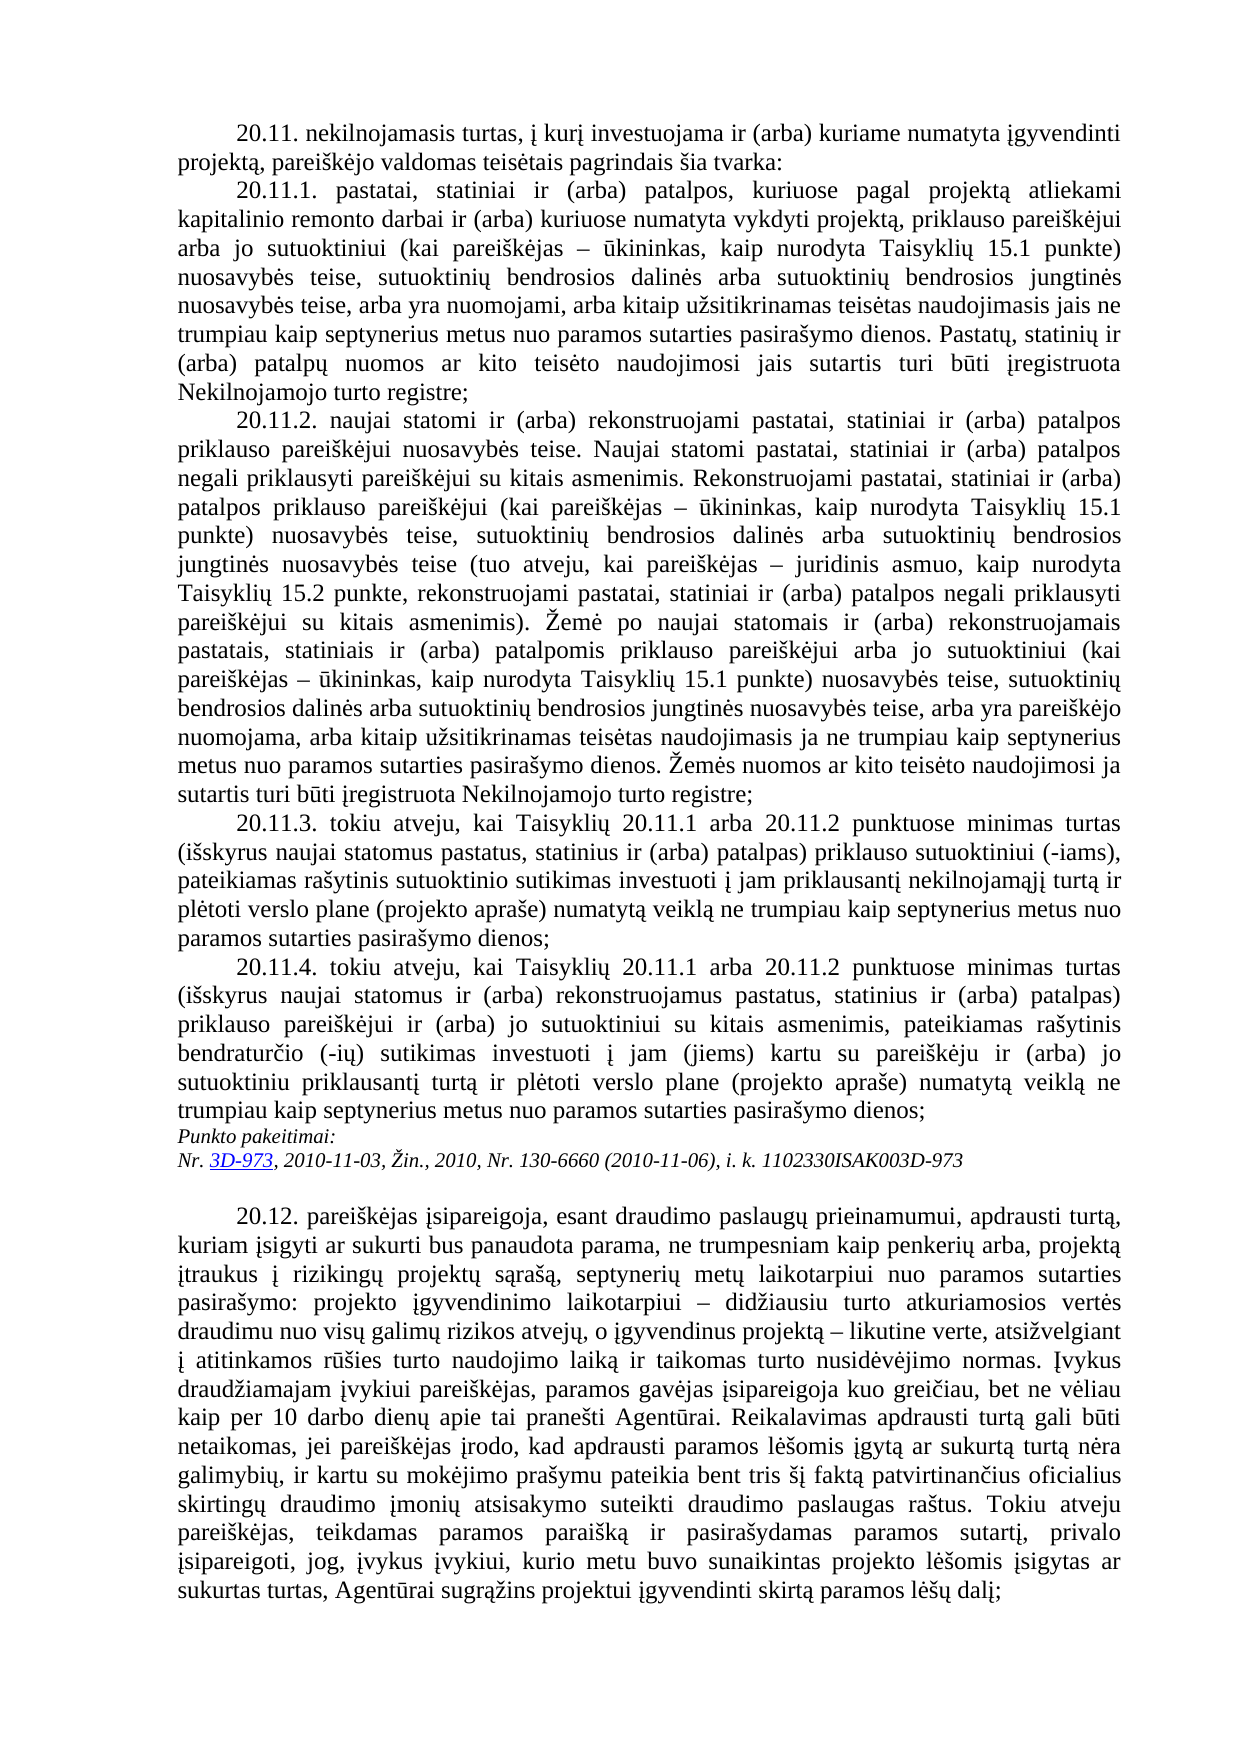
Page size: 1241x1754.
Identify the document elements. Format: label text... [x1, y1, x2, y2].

text Nr. 3D-973, 2010-11-03, Žin., 2010, Nr. 130-6660 (2010-11-06), i. k. 1102330ISAK003D-973 [177, 1148, 1122, 1172]
text 20.11.4. tokiu atveju, kai Taisyklių 20.11.1 arba 20.11.2 punktuose minimas turtas (išskyrus naujai statomus ir (arba) rekonstruojamus pastatus, statinius ir (arba) patalpas) priklauso pareiškėjui ir (arba) jo sutuoktiniui su kitais asmenimis, pateikiamas rašytinis bendraturčio (-ių) sutikimas investuoti į jam (jiems) kartu su pareiškėju ir (arba) jo sutuoktiniu priklausantį turtą ir plėtoti verslo plane (projekto apraše) numatytą veiklą ne trumpiau kaip septynerius metus nuo paramos sutarties pasirašymo dienos; [177, 952, 1122, 1124]
text 20.12. pareiškėjas įsipareigoja, esant draudimo paslaugų prieinamumui, apdrausti turtą, kuriam įsigyti ar sukurti bus panaudota parama, ne trumpesniam kaip penkerių arba, projektą įtraukus į rizikingų projektų sąrašą, septynerių metų laikotarpiui nuo paramos sutarties pasirašymo: projekto įgyvendinimo laikotarpiui – didžiausiu turto atkuriamosios vertės draudimu nuo visų galimų rizikos atvejų, o įgyvendinus projektą – likutine verte, atsižvelgiant į atitinkamos rūšies turto naudojimo laiką ir taikomas turto nusidėvėjimo normas. Įvykus draudžiamajam įvykiui pareiškėjas, paramos gavėjas įsipareigoja kuo greičiau, bet ne vėliau kaip per 10 darbo dienų apie tai pranešti Agentūrai. Reikalavimas apdrausti turtą gali būti netaikomas, jei pareiškėjas įrodo, kad apdrausti paramos lėšomis įgytą ar sukurtą turtą nėra galimybių, ir kartu su mokėjimo prašymu pateikia bent tris šį faktą patvirtinančius oficialius skirtingų draudimo įmonių atsisakymo suteikti draudimo paslaugas raštus. Tokiu atveju pareiškėjas, teikdamas paramos paraišką ir pasirašydamas paramos sutartį, privalo įsipareigoti, jog, įvykus įvykiui, kurio metu buvo sunaikintas projekto lėšomis įsigytas ar sukurtas turtas, Agentūrai sugrąžins projektui įgyvendinti skirtą paramos lėšų dalį; [177, 1201, 1122, 1604]
text 20.11.1. pastatai, statiniai ir (arba) patalpos, kuriuose pagal projektą atliekami kapitalinio remonto darbai ir (arba) kuriuose numatyta vykdyti projektą, priklauso pareiškėjui arba jo sutuoktiniui (kai pareiškėjas – ūkininkas, kaip nurodyta Taisyklių 15.1 punkte) nuosavybės teise, sutuoktinių bendrosios dalinės arba sutuoktinių bendrosios jungtinės nuosavybės teise, arba yra nuomojami, arba kitaip užsitikrinamas teisėtas naudojimasis jais ne trumpiau kaip septynerius metus nuo paramos sutarties pasirašymo dienos. Pastatų, statinių ir (arba) patalpų nuomos ar kito teisėto naudojimosi jais sutartis turi būti įregistruota Nekilnojamojo turto registre; [177, 176, 1122, 406]
text 20.11. nekilnojamasis turtas, į kurį investuojama ir (arba) kuriame numatyta įgyvendinti projektą, pareiškėjo valdomas teisėtais pagrindais šia tvarka: [177, 118, 1122, 176]
text 20.11.3. tokiu atveju, kai Taisyklių 20.11.1 arba 20.11.2 punktuose minimas turtas (išskyrus naujai statomus pastatus, statinius ir (arba) patalpas) priklauso sutuoktiniui (-iams), pateikiamas rašytinis sutuoktinio sutikimas investuoti į jam priklausantį nekilnojamąjį turtą ir plėtoti verslo plane (projekto apraše) numatytą veiklą ne trumpiau kaip septynerius metus nuo paramos sutarties pasirašymo dienos; [177, 808, 1122, 952]
text Punkto pakeitimai: [177, 1124, 1122, 1148]
text 20.11.2. naujai statomi ir (arba) rekonstruojami pastatai, statiniai ir (arba) patalpos priklauso pareiškėjui nuosavybės teise. Naujai statomi pastatai, statiniai ir (arba) patalpos negali priklausyti pareiškėjui su kitais asmenimis. Rekonstruojami pastatai, statiniai ir (arba) patalpos priklauso pareiškėjui (kai pareiškėjas – ūkininkas, kaip nurodyta Taisyklių 15.1 punkte) nuosavybės teise, sutuoktinių bendrosios dalinės arba sutuoktinių bendrosios jungtinės nuosavybės teise (tuo atveju, kai pareiškėjas – juridinis asmuo, kaip nurodyta Taisyklių 15.2 punkte, rekonstruojami pastatai, statiniai ir (arba) patalpos negali priklausyti pareiškėjui su kitais asmenimis). Žemė po naujai statomais ir (arba) rekonstruojamais pastatais, statiniais ir (arba) patalpomis priklauso pareiškėjui arba jo sutuoktiniui (kai pareiškėjas – ūkininkas, kaip nurodyta Taisyklių 15.1 punkte) nuosavybės teise, sutuoktinių bendrosios dalinės arba sutuoktinių bendrosios jungtinės nuosavybės teise, arba yra pareiškėjo nuomojama, arba kitaip užsitikrinamas teisėtas naudojimasis ja ne trumpiau kaip septynerius metus nuo paramos sutarties pasirašymo dienos. Žemės nuomos ar kito teisėto naudojimosi ja sutartis turi būti įregistruota Nekilnojamojo turto registre; [177, 406, 1122, 808]
